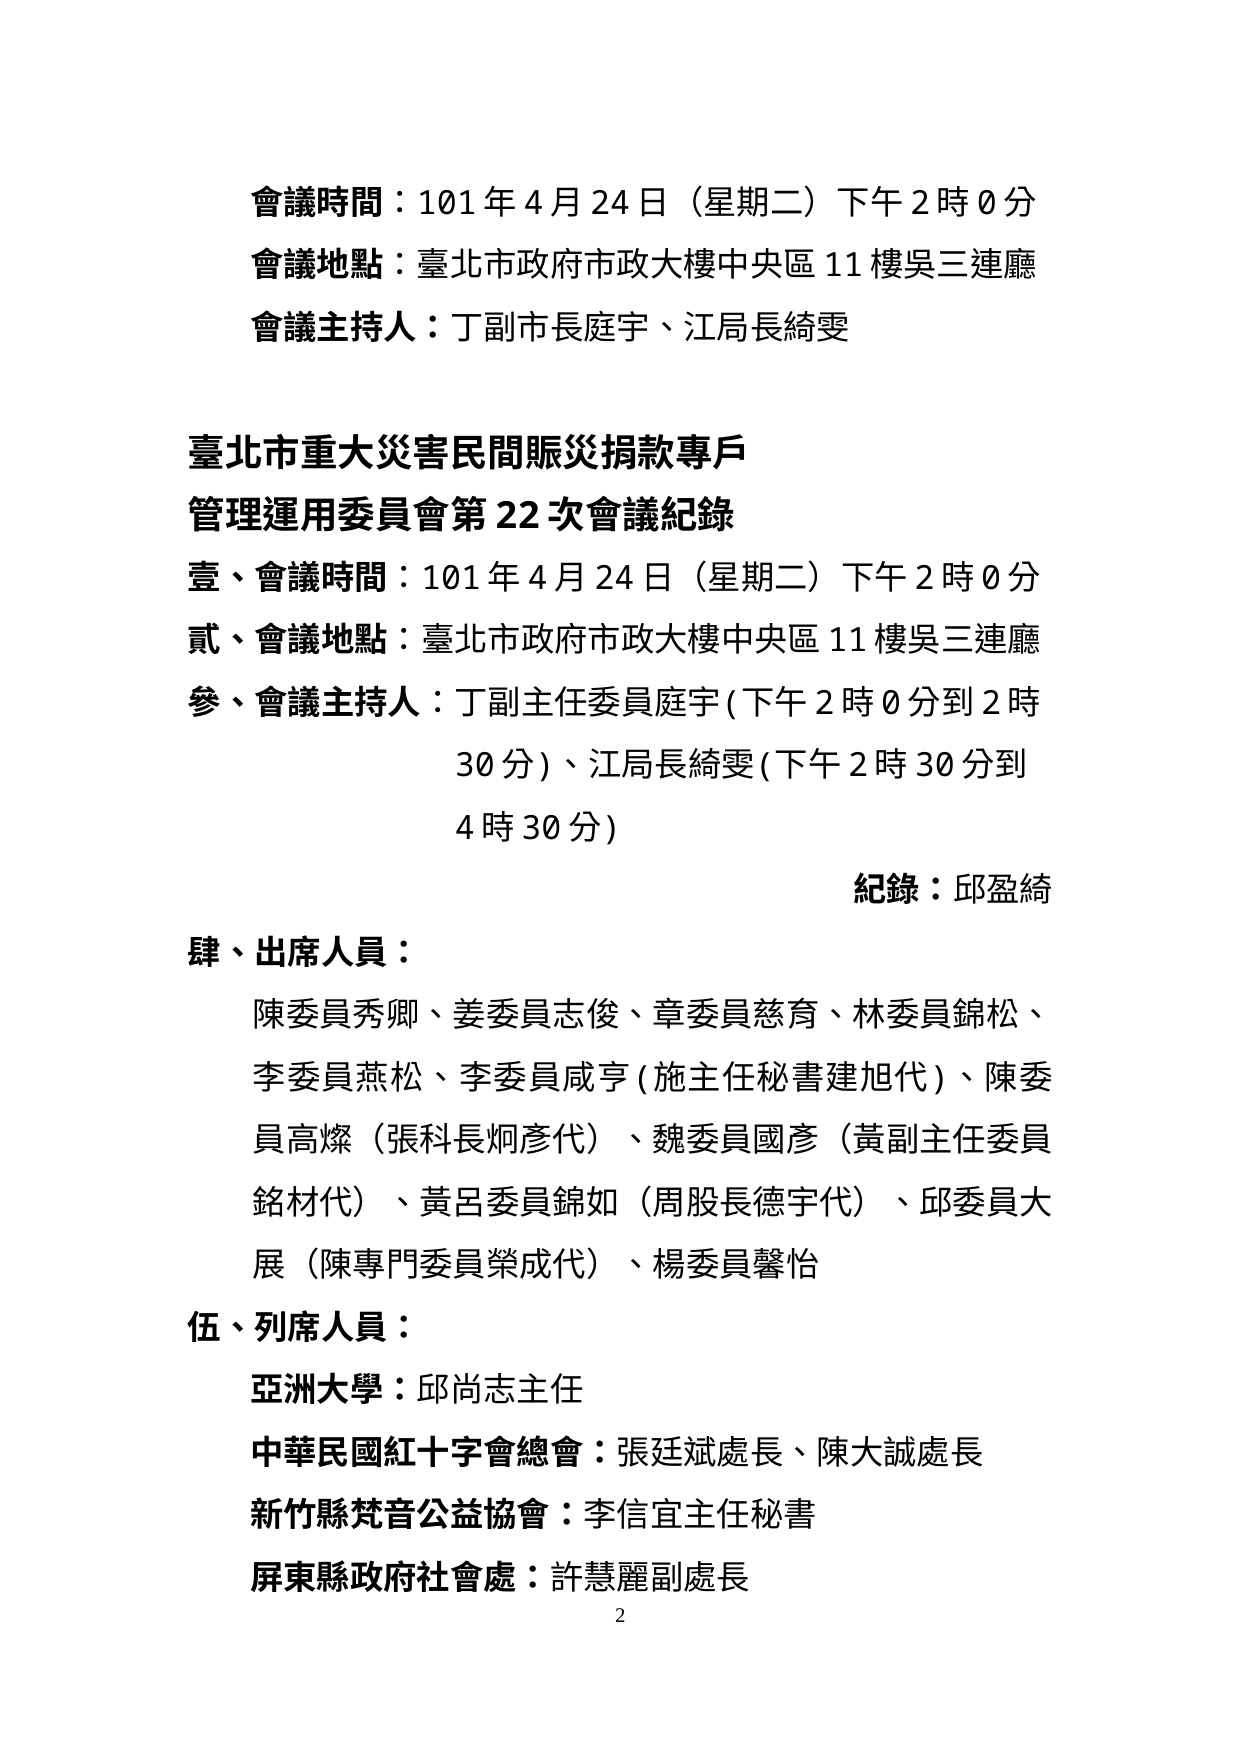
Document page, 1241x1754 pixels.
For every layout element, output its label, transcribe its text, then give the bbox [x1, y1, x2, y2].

text 紀錄：邱盈綺 [187, 846, 1053, 908]
text 伍、列席人員： [188, 1283, 1053, 1346]
text 會議時間：101年4月24日（星期二）下午2時0分 [250, 158, 1053, 221]
text 陳委員秀卿、姜委員志俊、章委員慈育、林委員錦松、李委員燕松、李委員咸亨(施主任秘書建旭代)、陳委員高燦（張科長炯彥代）、魏委員國彥（黃副主任委員銘材代）、黃呂委員錦如（周股長德宇代）、邱委員大展（陳專門委員榮成代）、楊委員馨怡 [252, 971, 1053, 1283]
text 亞洲大學：邱尚志主任 [250, 1346, 1053, 1408]
text 會議地點：臺北市政府市政大樓中央區11樓吳三連廳 [250, 221, 1053, 283]
text 新竹縣梵音公益協會：李信宜主任秘書 [250, 1471, 1053, 1533]
text 參、會議主持人：丁副主任委員庭宇(下午2時0分到2時30分)、江局長綺雯(下午2時30分到4時30分) [187, 658, 1053, 846]
text 臺北市重大災害民間賑災捐款專戶 [187, 408, 1053, 471]
text 屏東縣政府社會處：許慧麗副處長 [250, 1533, 1053, 1596]
text 會議主持人：丁副市長庭宇、江局長綺雯 [187, 283, 1053, 346]
text 管理運用委員會第22次會議紀錄 [187, 471, 1053, 533]
text 中華民國紅十字會總會：張廷斌處長、陳大誠處長 [250, 1408, 1053, 1471]
text 壹、會議時間：101年4月24日（星期二）下午2時0分 [187, 533, 1053, 596]
text 貳、會議地點：臺北市政府市政大樓中央區11樓吳三連廳 [187, 596, 1053, 658]
text 肆、出席人員： [188, 908, 1053, 971]
